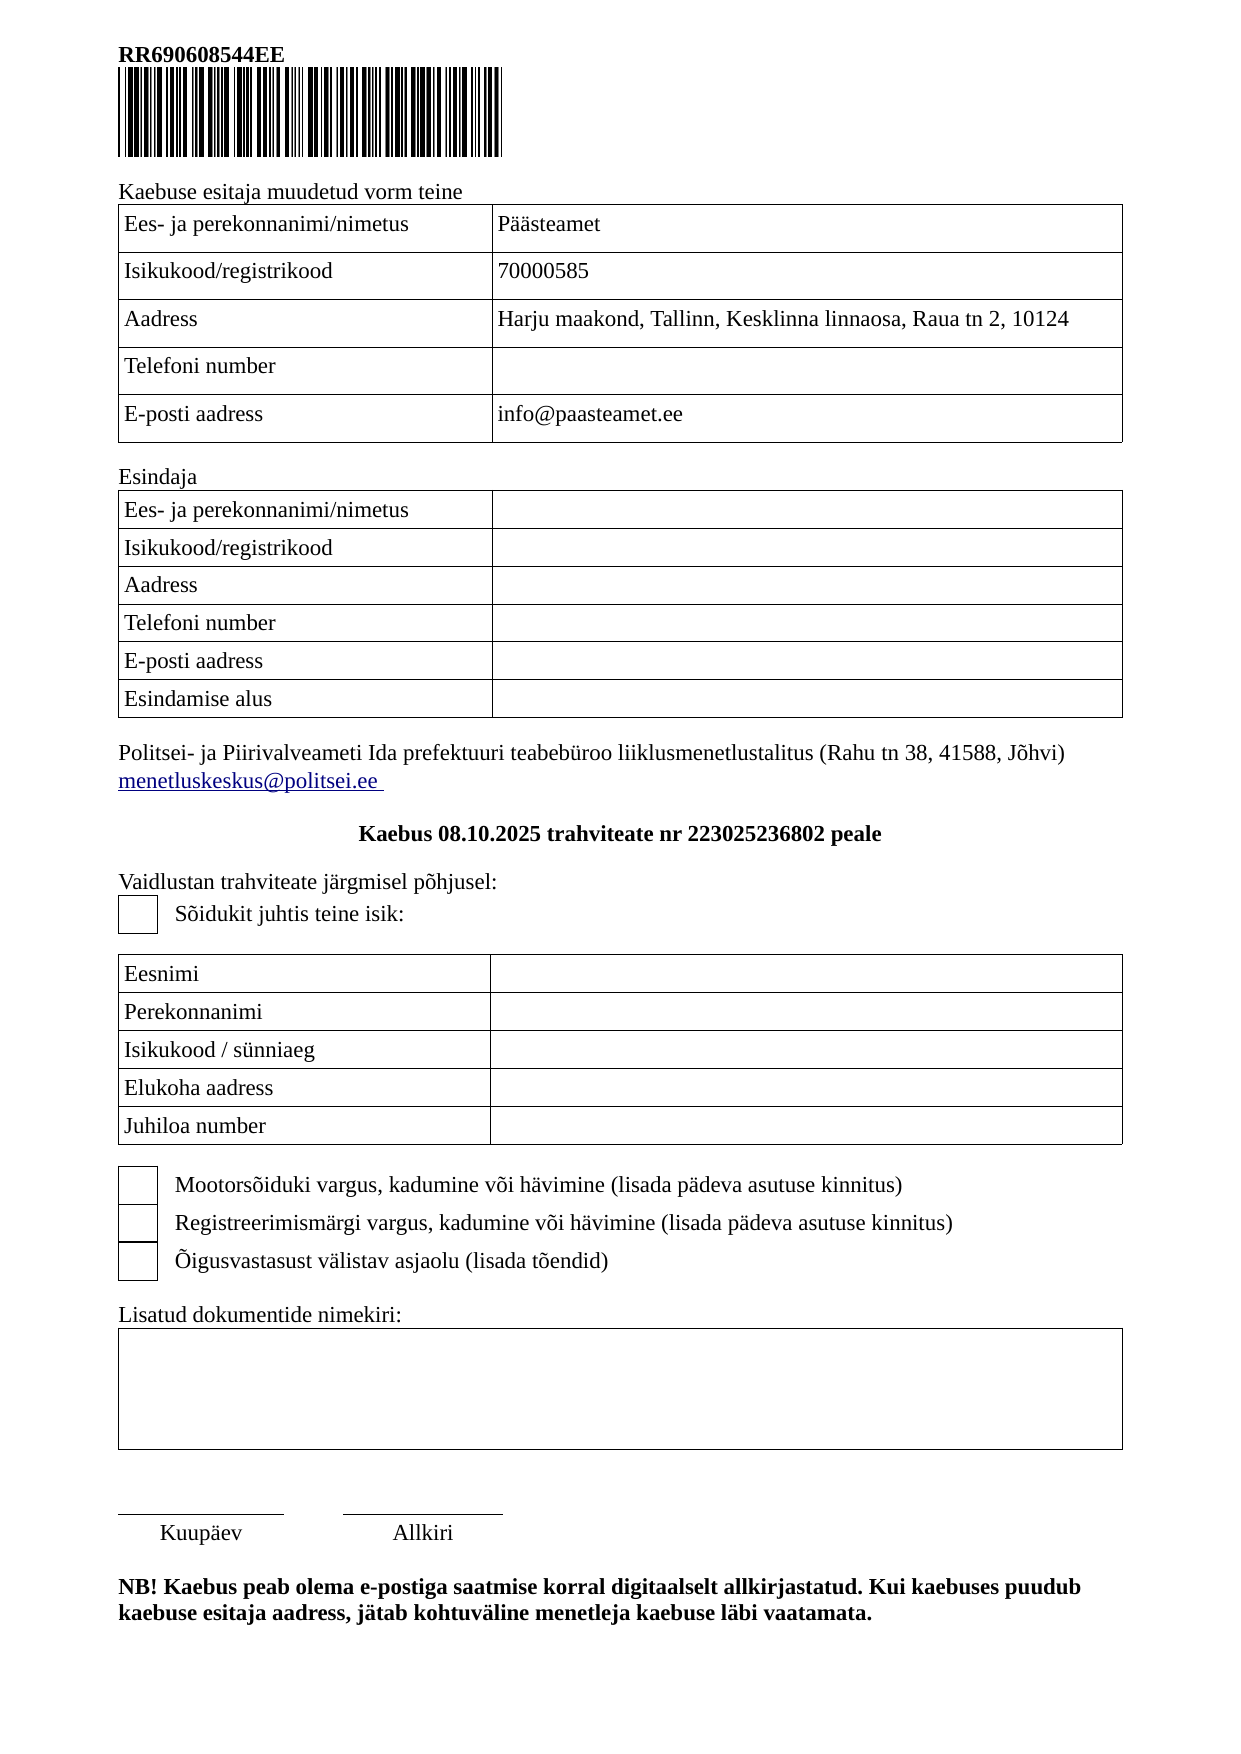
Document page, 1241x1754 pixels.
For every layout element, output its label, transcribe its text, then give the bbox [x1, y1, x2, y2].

table_header Päästeamet [493, 205, 1122, 252]
table_cell [493, 348, 1122, 394]
table_cell E-posti aadress [119, 642, 492, 679]
table_header [119, 1167, 157, 1203]
picture [118, 67, 502, 157]
table_cell Harju maakond, Tallinn, Kesklinna linnaosa, Raua tn 2, 10124 [493, 300, 1122, 347]
table_cell info@paasteamet.ee [493, 395, 1122, 442]
table_cell [491, 1031, 1122, 1068]
table_cell [491, 1069, 1122, 1106]
table_cell [491, 1107, 1122, 1144]
table_cell [284, 1514, 343, 1552]
table_header [343, 1476, 502, 1514]
table_cell Isikukood / sünniaeg [119, 1031, 490, 1068]
text Kaebuse esitaja muudetud vorm teine [118, 178, 1122, 204]
table_cell Elukoha aadress [119, 1069, 490, 1106]
table_cell Telefoni number [119, 348, 492, 394]
table_header Ees- ja perekonnanimi/nimetus [119, 491, 492, 528]
table_cell [493, 529, 1122, 566]
text Vaidlustan trahviteate järgmisel põhjusel: [118, 868, 1122, 895]
table_cell Esindamise alus [119, 680, 492, 717]
table_header [493, 491, 1122, 528]
table_header Õigusvastasust välistav asjaolu (lisada tõendid) [158, 1242, 1122, 1279]
table_cell Kuupäev [118, 1515, 284, 1552]
table_header [119, 1243, 157, 1279]
table_header [491, 955, 1122, 992]
table_cell Isikukood/registrikood [119, 253, 492, 299]
table_header [119, 1205, 157, 1241]
table_cell E-posti aadress [119, 395, 492, 442]
table_cell Juhiloa number [119, 1107, 490, 1144]
table_header Registreerimismärgi vargus, kadumine või hävimine (lisada pädeva asutuse kinnitus) [158, 1204, 1122, 1241]
table_header Eesnimi [119, 955, 490, 992]
table_cell [493, 605, 1122, 641]
table_cell Allkiri [343, 1515, 502, 1552]
text NB! Kaebus peab olema e-postiga saatmise korral digitaalselt allkirjastatud. Kui kaebuses puudub kaebuse esitaja aadress, jätab kohtuväline menetleja kaebuse läbi vaatamata. [118, 1573, 1122, 1626]
table_header Ees- ja perekonnanimi/nimetus [119, 205, 492, 252]
text Politsei- ja Piirivalveameti Ida prefektuuri teabebüroo liiklusmenetlustalitus (Rahu tn 38, 41588, Jõhvi) menetluskeskus@politsei.ee [118, 739, 1122, 794]
table_header Mootorsõiduki vargus, kadumine või hävimine (lisada pädeva asutuse kinnitus) [158, 1166, 1122, 1203]
table_cell Perekonnanimi [119, 993, 490, 1030]
table_header Sõidukit juhtis teine isik: [158, 895, 1122, 933]
table_cell Isikukood/registrikood [119, 529, 492, 566]
text Esindaja [118, 463, 1122, 490]
table_header [118, 1476, 284, 1514]
table_cell 70000585 [493, 253, 1122, 299]
table_cell Telefoni number [119, 605, 492, 641]
table_cell Aadress [119, 300, 492, 347]
table_header [119, 1329, 1122, 1449]
table_cell [493, 642, 1122, 679]
table_cell [493, 680, 1122, 717]
text RR690608544EE [118, 41, 1122, 68]
table_cell [493, 567, 1122, 603]
table_cell Aadress [119, 567, 492, 603]
table_header [284, 1476, 343, 1514]
table_header [119, 896, 157, 933]
table_cell [491, 993, 1122, 1030]
text Kaebus 08.10.2025 trahviteate nr 223025236802 peale [118, 820, 1122, 847]
text Lisatud dokumentide nimekiri: [118, 1301, 1122, 1327]
